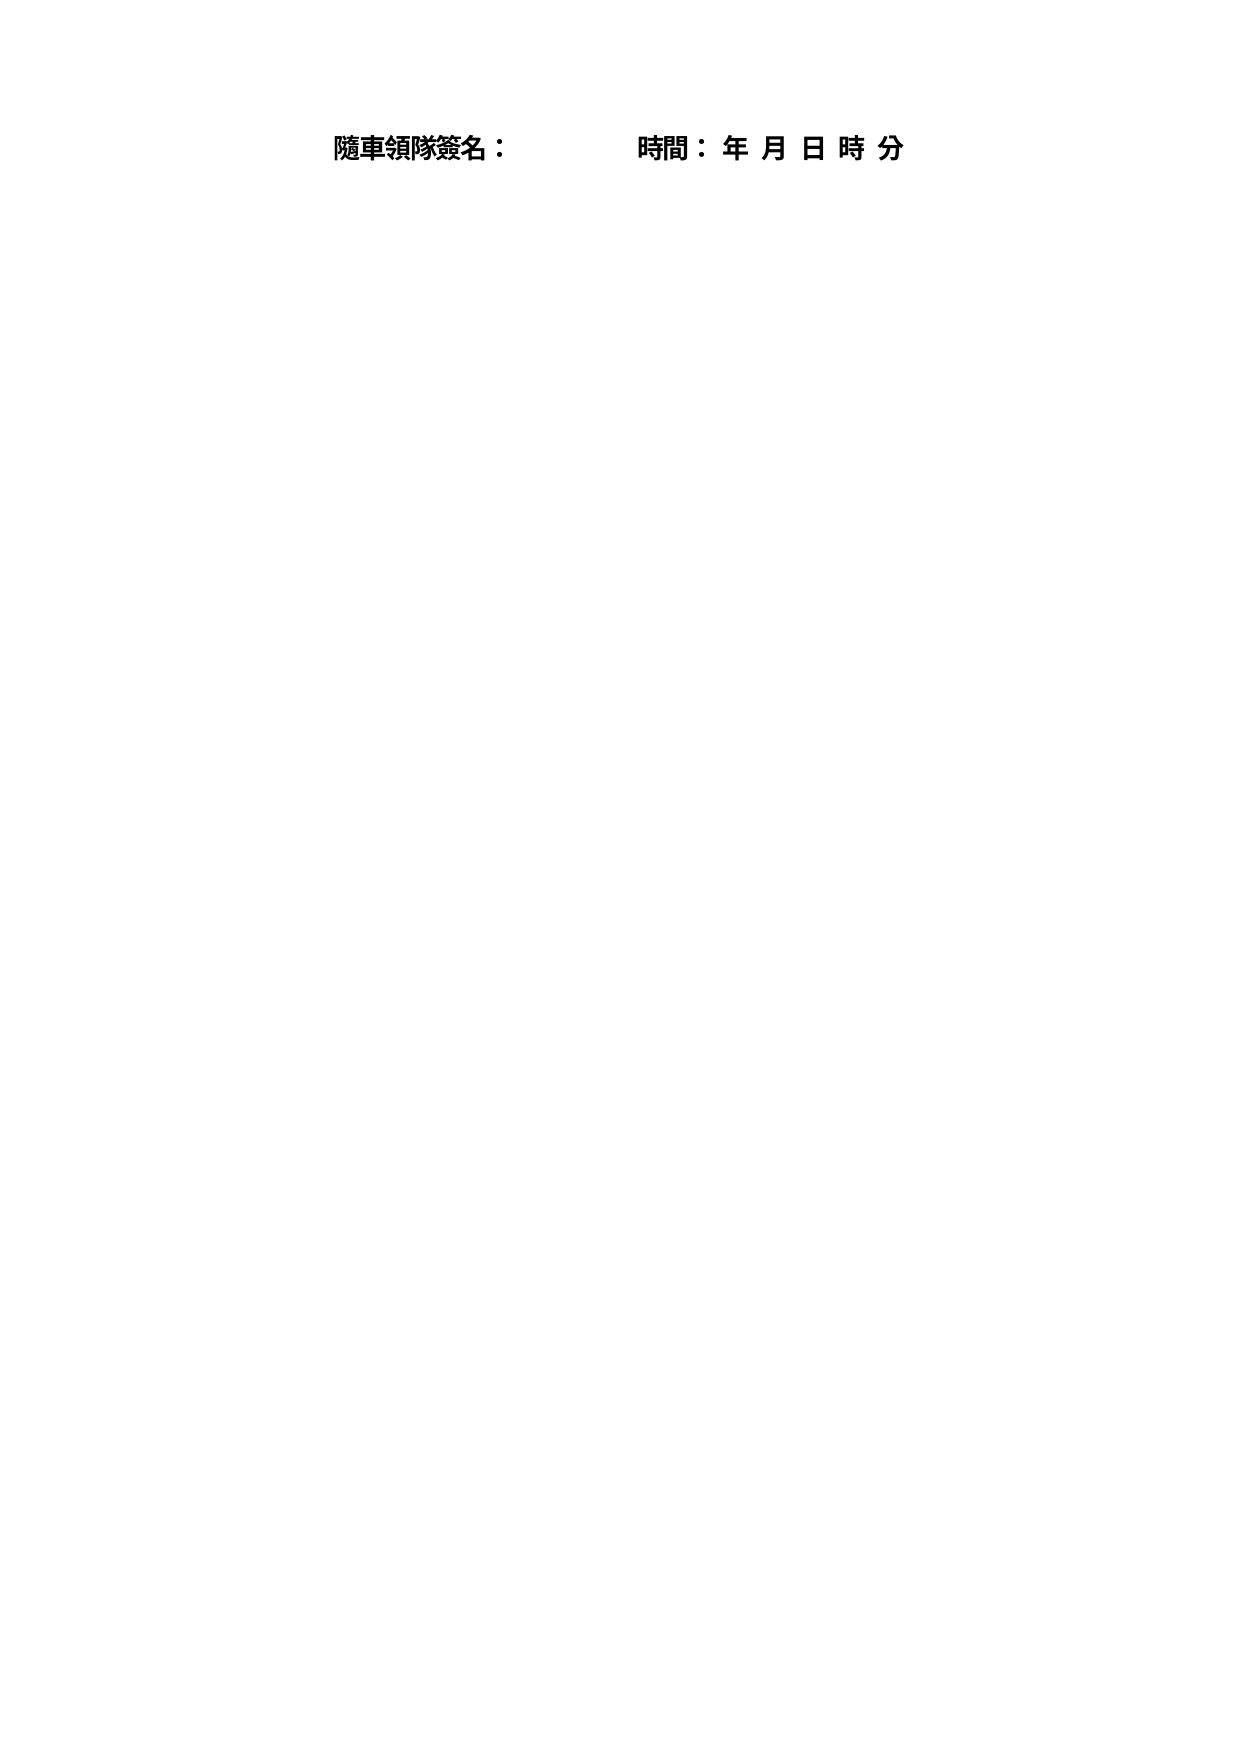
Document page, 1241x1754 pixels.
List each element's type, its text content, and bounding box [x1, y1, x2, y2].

text 隨車領隊簽名： 時間： 年 月 日 時 分 [118, 127, 1122, 166]
